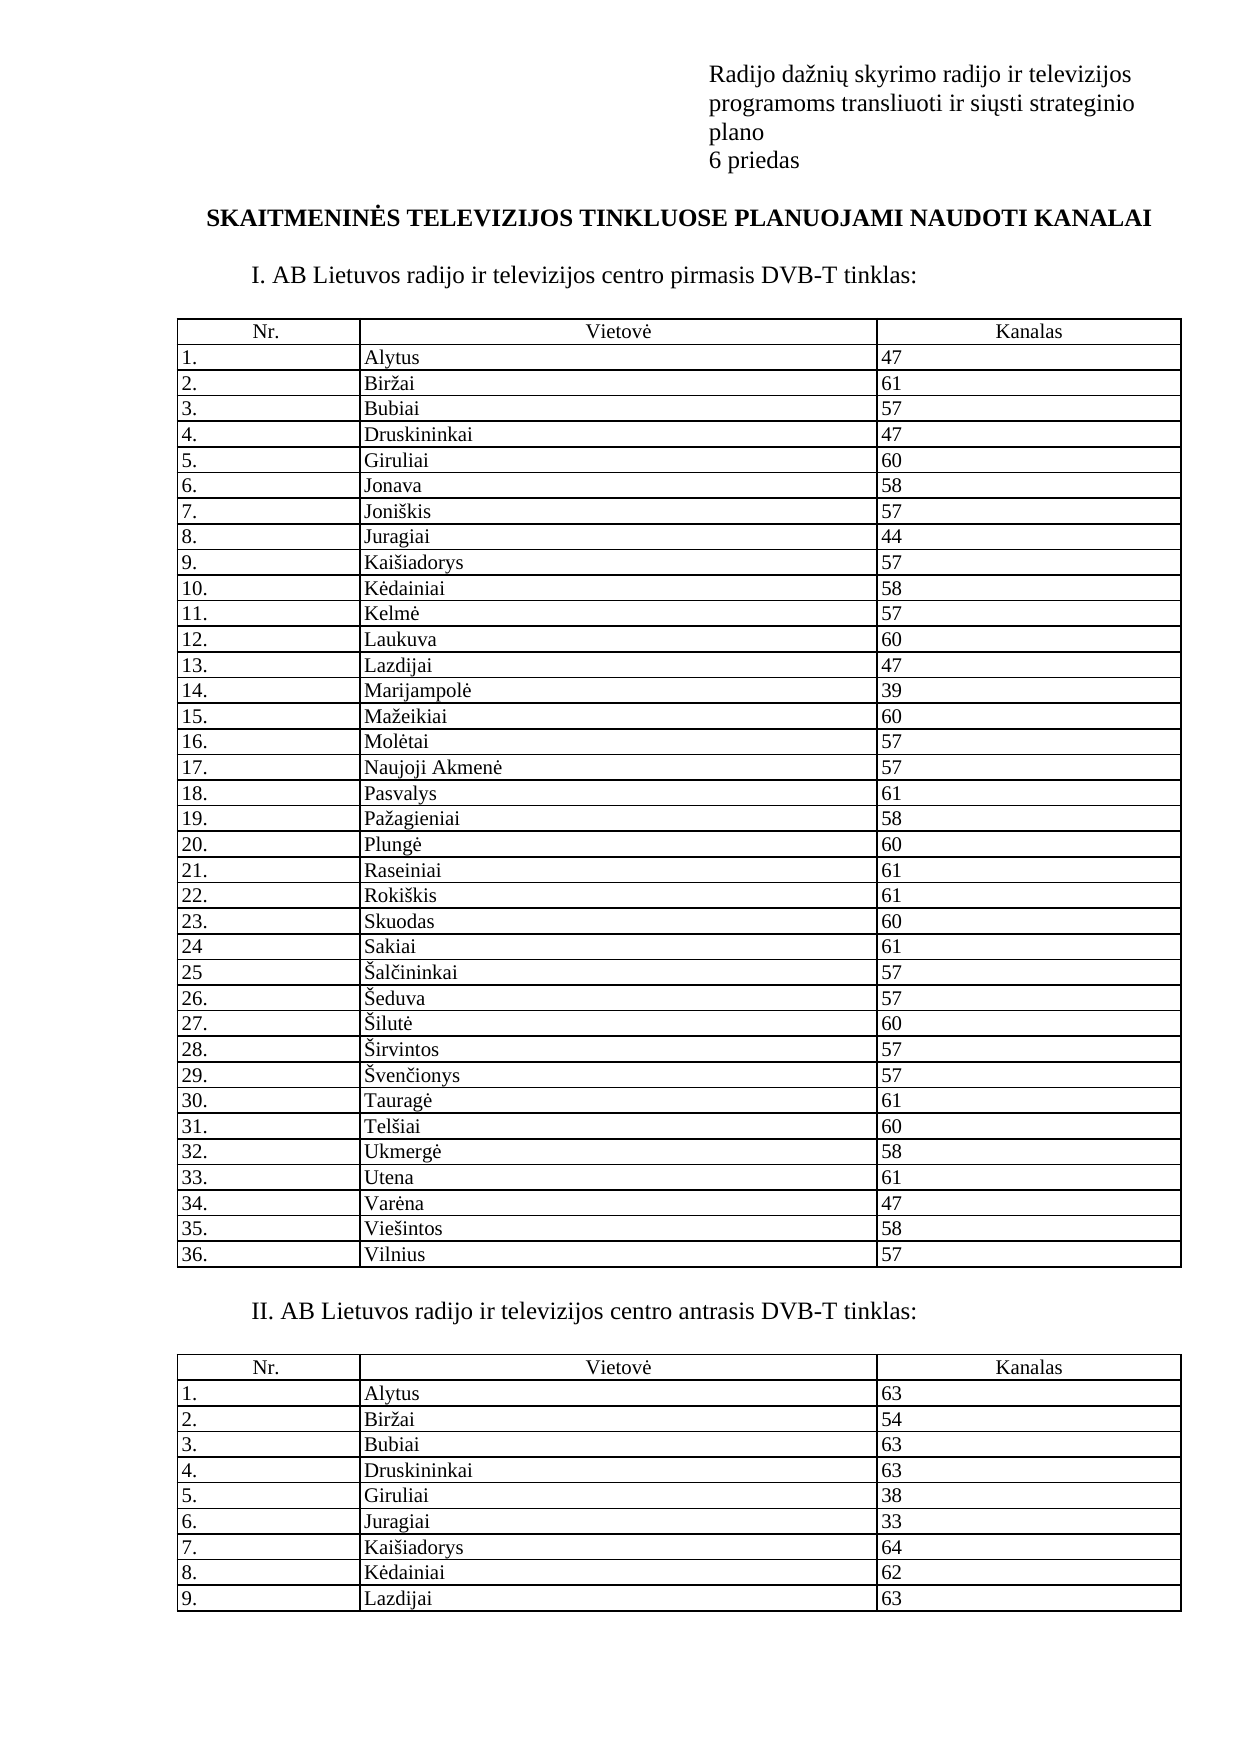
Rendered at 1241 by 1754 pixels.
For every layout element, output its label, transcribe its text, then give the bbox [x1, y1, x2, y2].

table_cell 57 [878, 396, 1180, 420]
table_cell 58 [878, 1216, 1180, 1240]
table_cell 32. [178, 1140, 359, 1163]
table_cell 57 [878, 730, 1180, 753]
table_cell Plungė [361, 832, 876, 856]
table_cell 4. [178, 422, 359, 446]
table_cell Širvintos [361, 1037, 876, 1061]
table_cell 31. [178, 1114, 359, 1138]
table_cell Kaišiadorys [361, 1535, 876, 1559]
table_header Nr. [178, 320, 359, 343]
table_cell 60 [878, 627, 1180, 651]
table_header Vietovė [361, 320, 876, 343]
table_cell Skuodas [361, 909, 876, 933]
table_cell 2. [178, 371, 359, 395]
table_header Vietovė [361, 1355, 876, 1379]
text programoms transliuoti ir siųsti strateginio [709, 88, 1181, 117]
table_cell 61 [878, 371, 1180, 395]
table_cell 2. [178, 1407, 359, 1431]
table_cell 57 [878, 601, 1180, 625]
table_cell 26. [178, 986, 359, 1010]
table_cell 39 [878, 678, 1180, 702]
table_cell 16. [178, 730, 359, 753]
table_cell 57 [878, 1063, 1180, 1087]
table_cell 57 [878, 960, 1180, 984]
table_cell 57 [878, 499, 1180, 523]
table_cell 24 [178, 935, 359, 958]
table_cell 47 [878, 422, 1180, 446]
table_cell 13. [178, 653, 359, 677]
table_cell 58 [878, 576, 1180, 600]
table_cell Raseiniai [361, 858, 876, 882]
table_cell Molėtai [361, 730, 876, 753]
table_cell Kelmė [361, 601, 876, 625]
table_cell 12. [178, 627, 359, 651]
table_cell 6. [178, 1509, 359, 1533]
table_cell Alytus [361, 345, 876, 369]
table_cell Švenčionys [361, 1063, 876, 1087]
text I. AB Lietuvos radijo ir televizijos centro pirmasis DVB-T tinklas: [177, 260, 1181, 289]
table_cell 47 [878, 653, 1180, 677]
table_cell 62 [878, 1560, 1180, 1584]
table_cell 63 [878, 1458, 1180, 1482]
table_cell 7. [178, 1535, 359, 1559]
text Radijo dažnių skyrimo radijo ir televizijos [709, 59, 1181, 88]
table_cell 60 [878, 909, 1180, 933]
table_cell 15. [178, 704, 359, 728]
table_cell Bubiai [361, 396, 876, 420]
table_cell 60 [878, 1114, 1180, 1138]
table_cell 60 [878, 448, 1180, 472]
table_cell 20. [178, 832, 359, 856]
table_cell Šeduva [361, 986, 876, 1010]
table_cell 61 [878, 935, 1180, 958]
table_cell 57 [878, 1242, 1180, 1266]
text SKAITMENINĖS TELEVIZIJOS TINKLUOSE PLANUOJAMI NAUDOTI KANALAI [177, 203, 1181, 232]
table_cell Naujoji Akmenė [361, 755, 876, 779]
table_cell 61 [878, 858, 1180, 882]
table_cell 21. [178, 858, 359, 882]
table_cell 6. [178, 473, 359, 497]
table_cell Biržai [361, 1407, 876, 1431]
table_cell 60 [878, 832, 1180, 856]
table_cell Mažeikiai [361, 704, 876, 728]
table_cell Giruliai [361, 1483, 876, 1507]
table_cell 57 [878, 986, 1180, 1010]
table_cell 9. [178, 1586, 359, 1610]
table_cell Tauragė [361, 1088, 876, 1112]
table_cell Ukmergė [361, 1140, 876, 1163]
table_cell Kėdainiai [361, 1560, 876, 1584]
text 6 priedas [709, 145, 1181, 174]
table_cell 7. [178, 499, 359, 523]
table_cell 57 [878, 755, 1180, 779]
table_cell 61 [878, 781, 1180, 805]
text plano [709, 117, 1181, 145]
table_cell Biržai [361, 371, 876, 395]
table_cell 1. [178, 345, 359, 369]
table_cell 35. [178, 1216, 359, 1240]
table_cell 3. [178, 396, 359, 420]
table_cell 5. [178, 448, 359, 472]
table_cell Alytus [361, 1381, 876, 1405]
table_cell Šalčininkai [361, 960, 876, 984]
table_cell 3. [178, 1432, 359, 1456]
table_cell Laukuva [361, 627, 876, 651]
table_cell 63 [878, 1586, 1180, 1610]
table_cell Varėna [361, 1191, 876, 1215]
table_cell Druskininkai [361, 422, 876, 446]
table_cell 25 [178, 960, 359, 984]
table_cell 30. [178, 1088, 359, 1112]
table_cell 60 [878, 704, 1180, 728]
table_cell 10. [178, 576, 359, 600]
table_cell Kaišiadorys [361, 550, 876, 574]
table_cell 27. [178, 1011, 359, 1035]
table_cell 47 [878, 345, 1180, 369]
table_cell 1. [178, 1381, 359, 1405]
table_cell 63 [878, 1381, 1180, 1405]
table_cell Pažagieniai [361, 806, 876, 830]
table_cell Giruliai [361, 448, 876, 472]
table_cell Juragiai [361, 525, 876, 548]
table_cell 61 [878, 1088, 1180, 1112]
table_cell 19. [178, 806, 359, 830]
table_cell 58 [878, 1140, 1180, 1163]
table_cell Lazdijai [361, 1586, 876, 1610]
table_cell Jonava [361, 473, 876, 497]
table_cell Marijampolė [361, 678, 876, 702]
table_cell 34. [178, 1191, 359, 1215]
table_cell 22. [178, 883, 359, 907]
table_cell 9. [178, 550, 359, 574]
table_cell Viešintos [361, 1216, 876, 1240]
table_header Nr. [178, 1355, 359, 1379]
table_cell 44 [878, 525, 1180, 548]
table_cell 47 [878, 1191, 1180, 1215]
table_cell Kėdainiai [361, 576, 876, 600]
table_cell Rokiškis [361, 883, 876, 907]
table_cell 57 [878, 550, 1180, 574]
table_cell Lazdijai [361, 653, 876, 677]
table_cell 28. [178, 1037, 359, 1061]
table_cell Šilutė [361, 1011, 876, 1035]
table_cell 14. [178, 678, 359, 702]
table_cell 60 [878, 1011, 1180, 1035]
table_cell 58 [878, 806, 1180, 830]
table_cell 57 [878, 1037, 1180, 1061]
table_cell 61 [878, 883, 1180, 907]
table_cell Utena [361, 1165, 876, 1189]
table_cell 8. [178, 525, 359, 548]
table_header Kanalas [878, 1355, 1180, 1379]
table_cell 23. [178, 909, 359, 933]
table_cell 36. [178, 1242, 359, 1266]
table_cell 33 [878, 1509, 1180, 1533]
table_cell 29. [178, 1063, 359, 1087]
table_cell Telšiai [361, 1114, 876, 1138]
table_cell Juragiai [361, 1509, 876, 1533]
table_cell 18. [178, 781, 359, 805]
table_cell 54 [878, 1407, 1180, 1431]
table_cell Vilnius [361, 1242, 876, 1266]
table_cell 64 [878, 1535, 1180, 1559]
table_cell Druskininkai [361, 1458, 876, 1482]
table_cell 17. [178, 755, 359, 779]
table_cell Pasvalys [361, 781, 876, 805]
table_cell Joniškis [361, 499, 876, 523]
table_cell 4. [178, 1458, 359, 1482]
table_cell 63 [878, 1432, 1180, 1456]
table_cell 5. [178, 1483, 359, 1507]
text II. AB Lietuvos radijo ir televizijos centro antrasis DVB-T tinklas: [177, 1296, 1181, 1325]
table_cell 58 [878, 473, 1180, 497]
table_cell Sakiai [361, 935, 876, 958]
table_cell 33. [178, 1165, 359, 1189]
table_cell 61 [878, 1165, 1180, 1189]
table_cell 8. [178, 1560, 359, 1584]
table_cell Bubiai [361, 1432, 876, 1456]
table_header Kanalas [878, 320, 1180, 343]
table_cell 38 [878, 1483, 1180, 1507]
table_cell 11. [178, 601, 359, 625]
